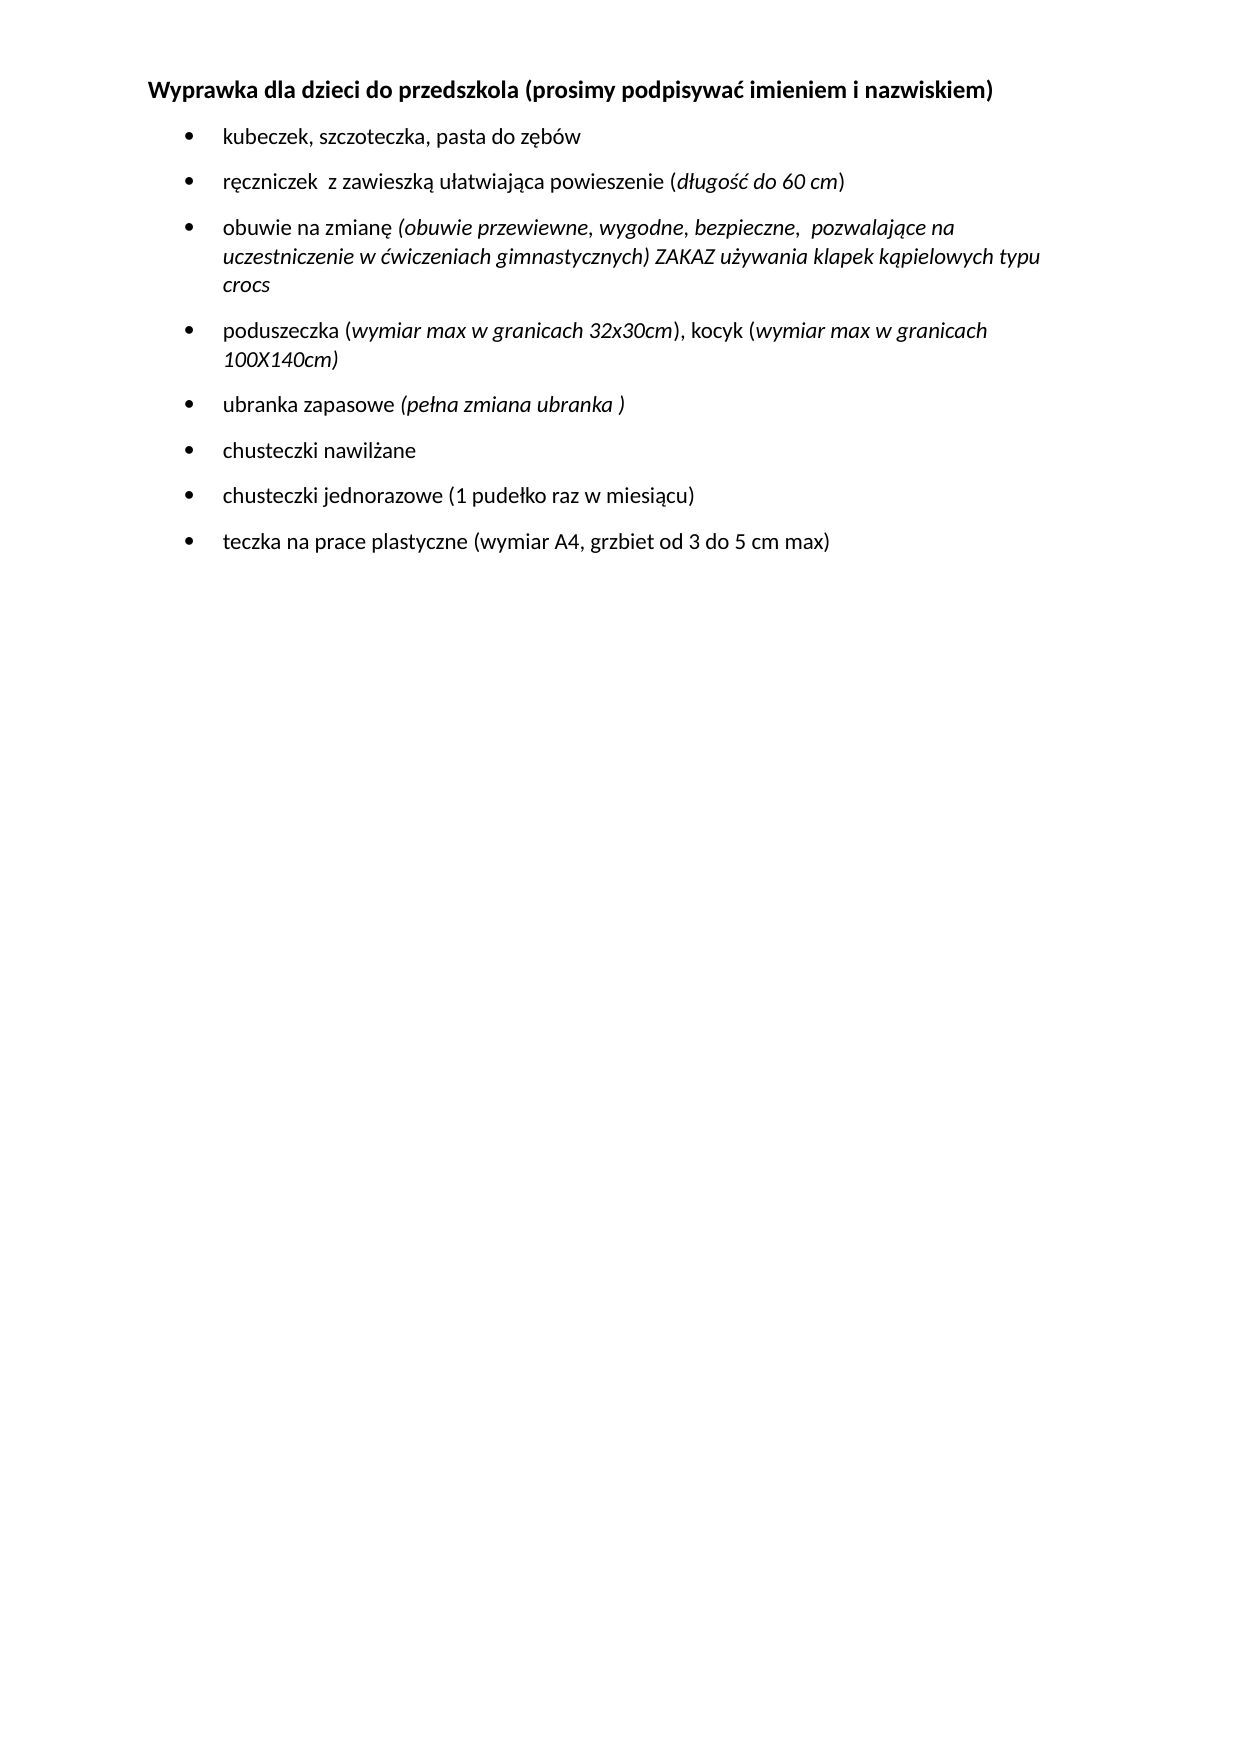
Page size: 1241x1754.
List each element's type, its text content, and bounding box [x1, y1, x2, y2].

list kubeczek, szczoteczka, pasta do zębów [185, 122, 1093, 150]
text Wyprawka dla dzieci do przedszkola (prosimy podpisywać imieniem i nazwiskiem) [148, 74, 1093, 104]
list ubranka zapasowe (pełna zmiana ubranka ) [185, 391, 1093, 418]
list chusteczki jednorazowe (1 pudełko raz w miesiącu) [185, 482, 1093, 509]
list ręczniczek z zawieszką ułatwiająca powieszenie (długość do 60 cm) [185, 167, 1093, 195]
list chusteczki nawilżane [185, 436, 1093, 464]
list teczka na prace plastyczne (wymiar A4, grzbiet od 3 do 5 cm max) [185, 527, 1093, 555]
list obuwie na zmianę (obuwie przewiewne, wygodne, bezpieczne, pozwalające na uczestniczenie w ćwiczeniach gimnastycznych) ZAKAZ używania klapek kąpielowych typu crocs [185, 213, 1093, 299]
list poduszeczka (wymiar max w granicach 32x30cm), kocyk (wymiar max w granicach 100X140cm) [185, 316, 1093, 373]
